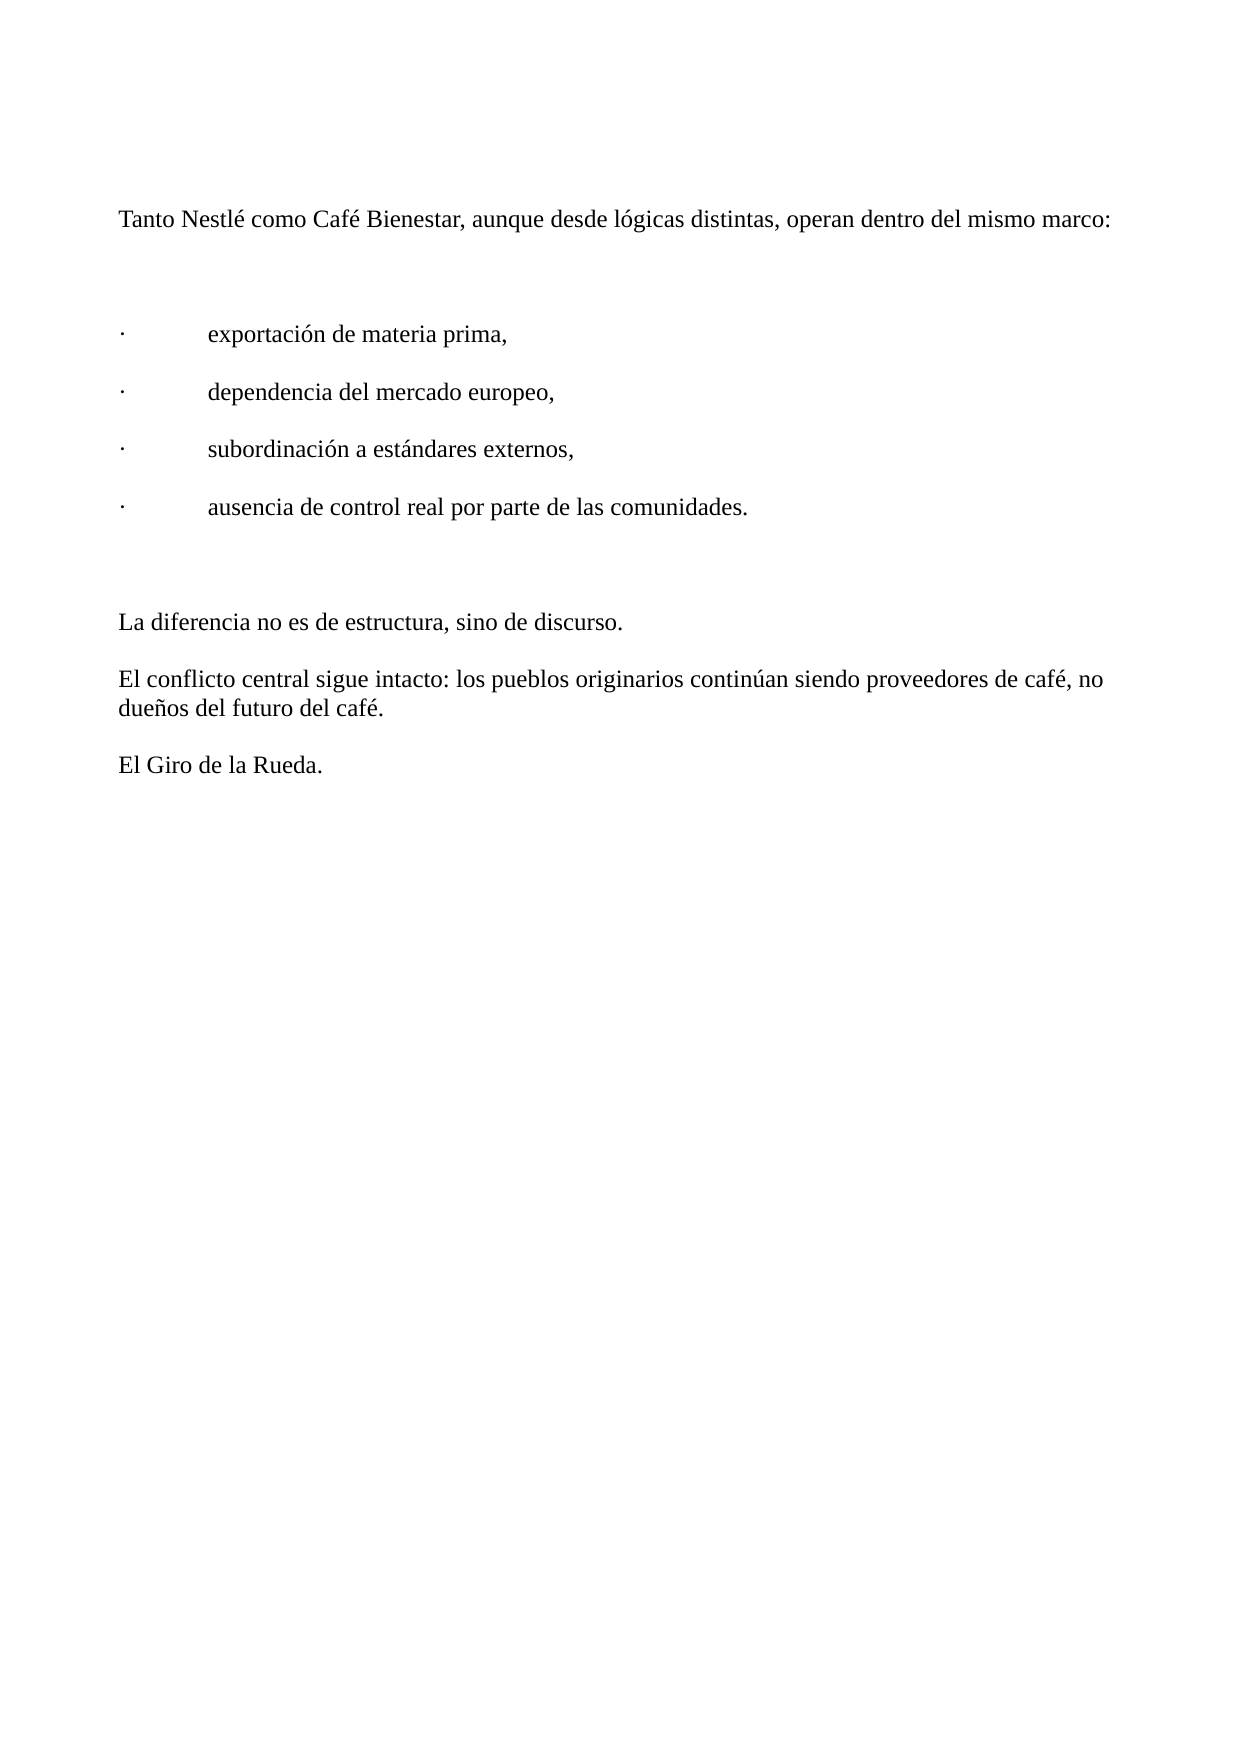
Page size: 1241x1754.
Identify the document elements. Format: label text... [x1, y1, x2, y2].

text Tanto Nestlé como Café Bienestar, aunque desde lógicas distintas, operan dentro del mismo marco: · exportación de materia prima, · dependencia del mercado europeo, · subordinación a estándares externos, · ausencia de control real por parte de las comunidades. La diferencia no es de estructura, sino de discurso. El conflicto central sigue intacto: los pueblos originarios continúan siendo proveedores de café, no dueños del futuro del café. El Giro de la Rueda. [118, 118, 1122, 779]
